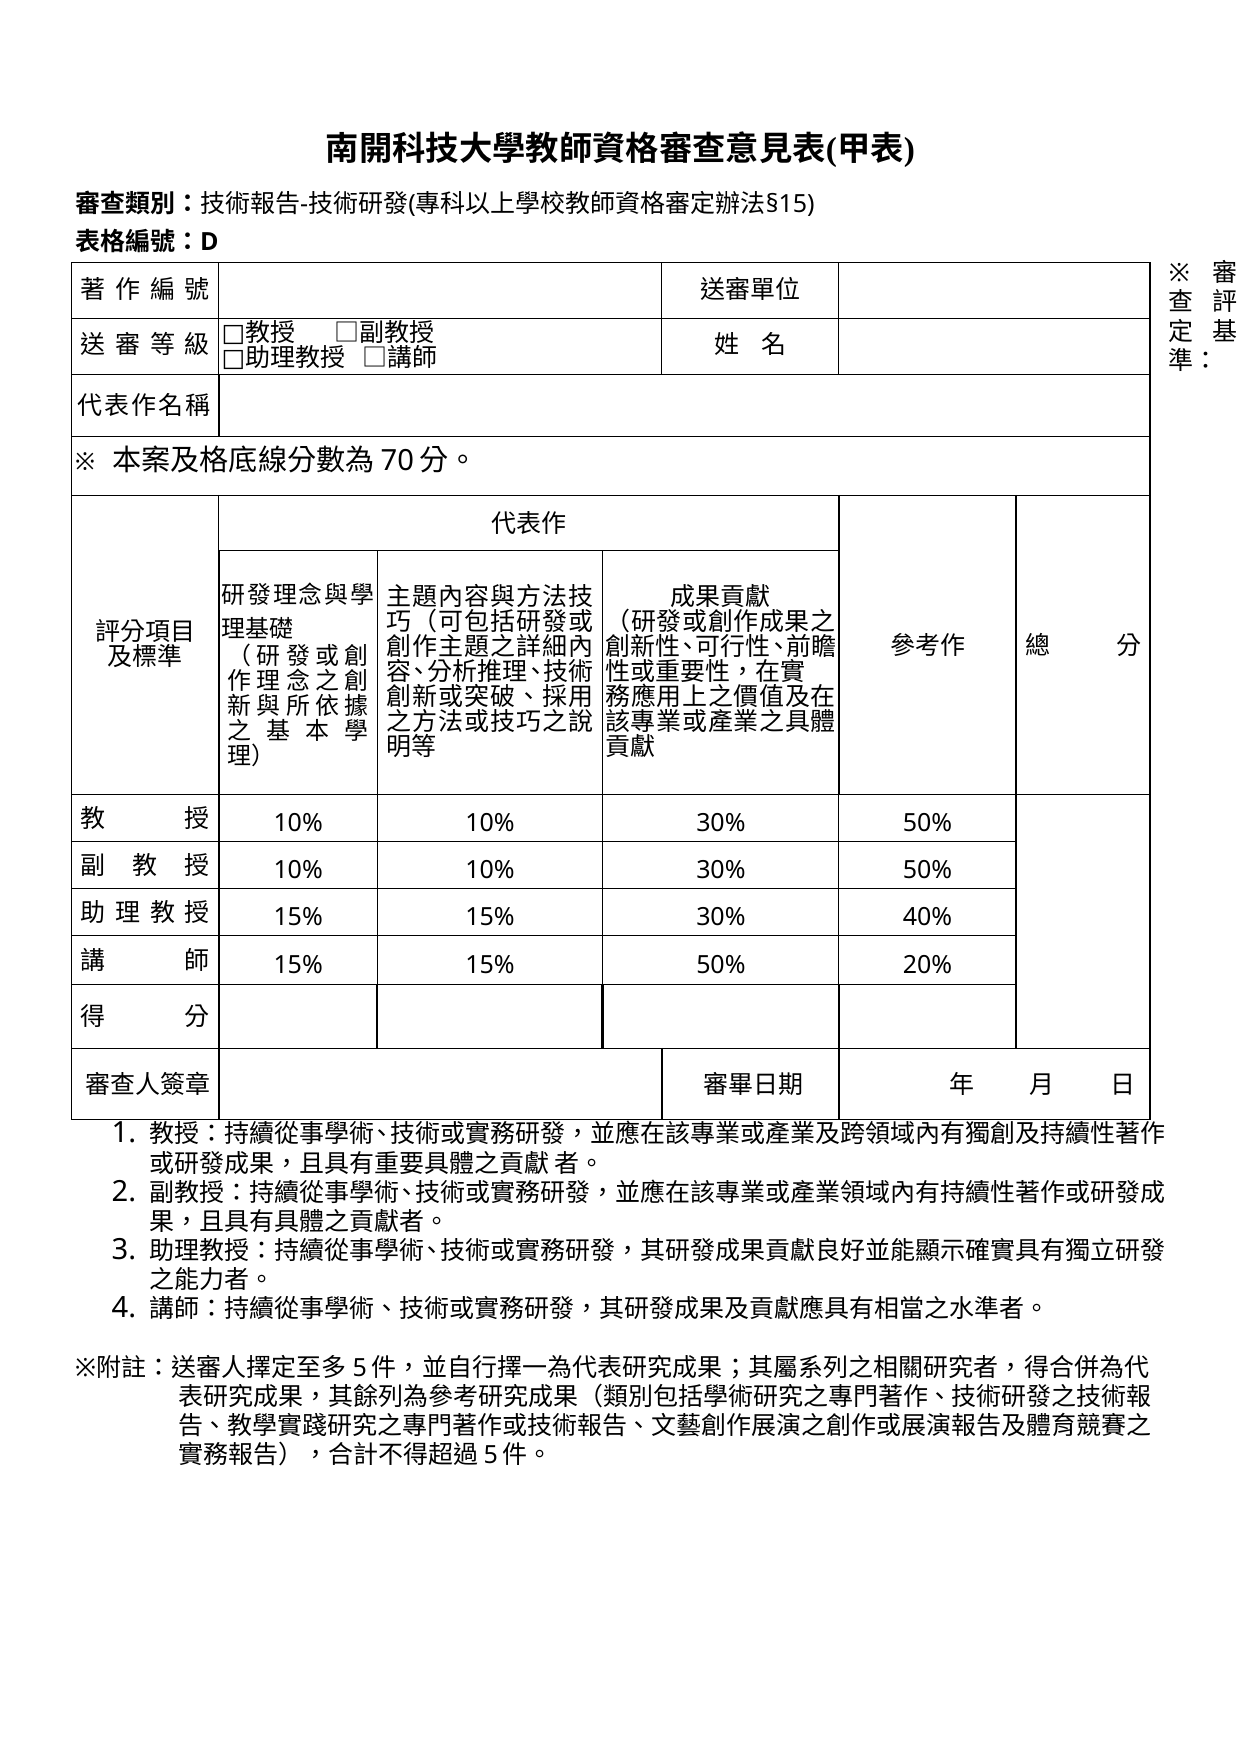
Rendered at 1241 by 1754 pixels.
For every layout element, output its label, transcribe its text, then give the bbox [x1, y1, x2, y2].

table_cell 40% [839, 889, 1015, 935]
table_cell 送審等級 [72, 319, 218, 374]
table_header [839, 263, 1149, 318]
text 南開科技大學教師資格審查意見表(甲表) [75, 108, 1165, 183]
table_cell 主題內容與方法技巧（可包括研發或創作主題之詳細內容、分析推理、技術創新或突破、採用 之方法或技巧之說明等 [378, 551, 602, 794]
table_cell [604, 985, 838, 1048]
table_cell 教授 [72, 795, 218, 841]
table_cell 10% [378, 842, 602, 888]
table_cell 50% [603, 936, 838, 984]
table_cell 10% [378, 795, 602, 841]
table_cell 30% [603, 842, 838, 888]
table_header 送審單位 [662, 263, 838, 318]
table_cell 10% [220, 842, 377, 888]
table_cell 15% [220, 936, 377, 984]
list 教授：持續從事學術、技術或實務研發，並應在該專業或產業及跨領域內有獨創及持續性著作或研發成果，且具有重要具體之貢獻 者。 [111, 375, 1165, 1178]
table_cell 年 月 日 [840, 1049, 1149, 1118]
table_cell 評分項目 及標準 [72, 496, 218, 794]
text ※附註：送審人擇定至多5件，並自行擇一為代表研究成果；其屬系列之相關研究者，得合併為代表研究成果，其餘列為參考研究成果（類別包括學術研究之專門著作、技術研發之技術報告、教學實踐研究之專門著作或技術報告、文藝創作展演之創作或展演報告及體育競賽之實務報告），合計不得超過5件。 [75, 1353, 1151, 1469]
table_cell 助理教授 [72, 889, 218, 935]
table_header [219, 263, 661, 318]
text ※ 審查評定基準： [75, 258, 1237, 375]
table_cell [220, 375, 1149, 436]
table_cell 50% [839, 842, 1015, 888]
table_cell □教授 □副教授 □助理教授 □講師 [219, 319, 661, 374]
list 助理教授：持續從事學術、技術或實務研發，其研發成果貢獻良好並能顯示確實具有獨立研發之能力者。 [111, 1236, 1165, 1294]
table_cell 20% [839, 936, 1015, 984]
table_cell 10% [220, 795, 377, 841]
text 表格編號：D [75, 221, 1165, 258]
table_cell 參考作 [840, 496, 1015, 794]
table_cell 代表作 [219, 496, 838, 550]
table_cell [378, 985, 601, 1048]
table_cell 成果貢獻 （研發或創作成果之創新性、可行性、前瞻性或重要性，在實 務應用上之價值及在該專業或產業之具體貢獻 [603, 551, 838, 794]
text 審查類別：技術報告-技術研發(專科以上學校教師資格審定辦法§15) [75, 183, 1165, 221]
table_cell 姓 名 [662, 319, 838, 374]
table_cell [1017, 795, 1149, 1048]
table_cell 本案及格底線分數為70分。 [72, 437, 1149, 495]
table_cell [839, 319, 1149, 374]
table_cell 15% [378, 936, 602, 984]
table_cell 得分 [72, 985, 218, 1048]
table_cell 講師 [72, 936, 218, 984]
table_cell 15% [378, 889, 602, 935]
table_cell 30% [603, 795, 838, 841]
table_cell 研發理念與學理基礎 （研發或創作理念之創新與所依據之基本學理） [220, 551, 377, 794]
table_cell 審畢日期 [663, 1049, 838, 1118]
table_header 著作編號 [72, 263, 218, 318]
table_cell 總分 [1017, 496, 1149, 794]
table_cell [220, 985, 376, 1048]
table_cell [840, 985, 1015, 1048]
list 講師：持續從事學術、技術或實務研發，其研發成果及貢獻應具有相當之水準者。 [111, 1294, 1168, 1324]
table_cell 副教授 [72, 842, 218, 888]
table_cell 50% [839, 795, 1015, 841]
table_cell 代表作名稱 [72, 375, 218, 436]
table_cell 審查人簽章 [72, 1049, 218, 1118]
table_cell 15% [220, 889, 377, 935]
table_cell 30% [603, 889, 838, 935]
table_cell [220, 1049, 661, 1118]
list 副教授：持續從事學術、技術或實務研發，並應在該專業或產業領域內有持續性著作或研發成果，且具有具體之貢獻者。 [111, 1178, 1165, 1236]
